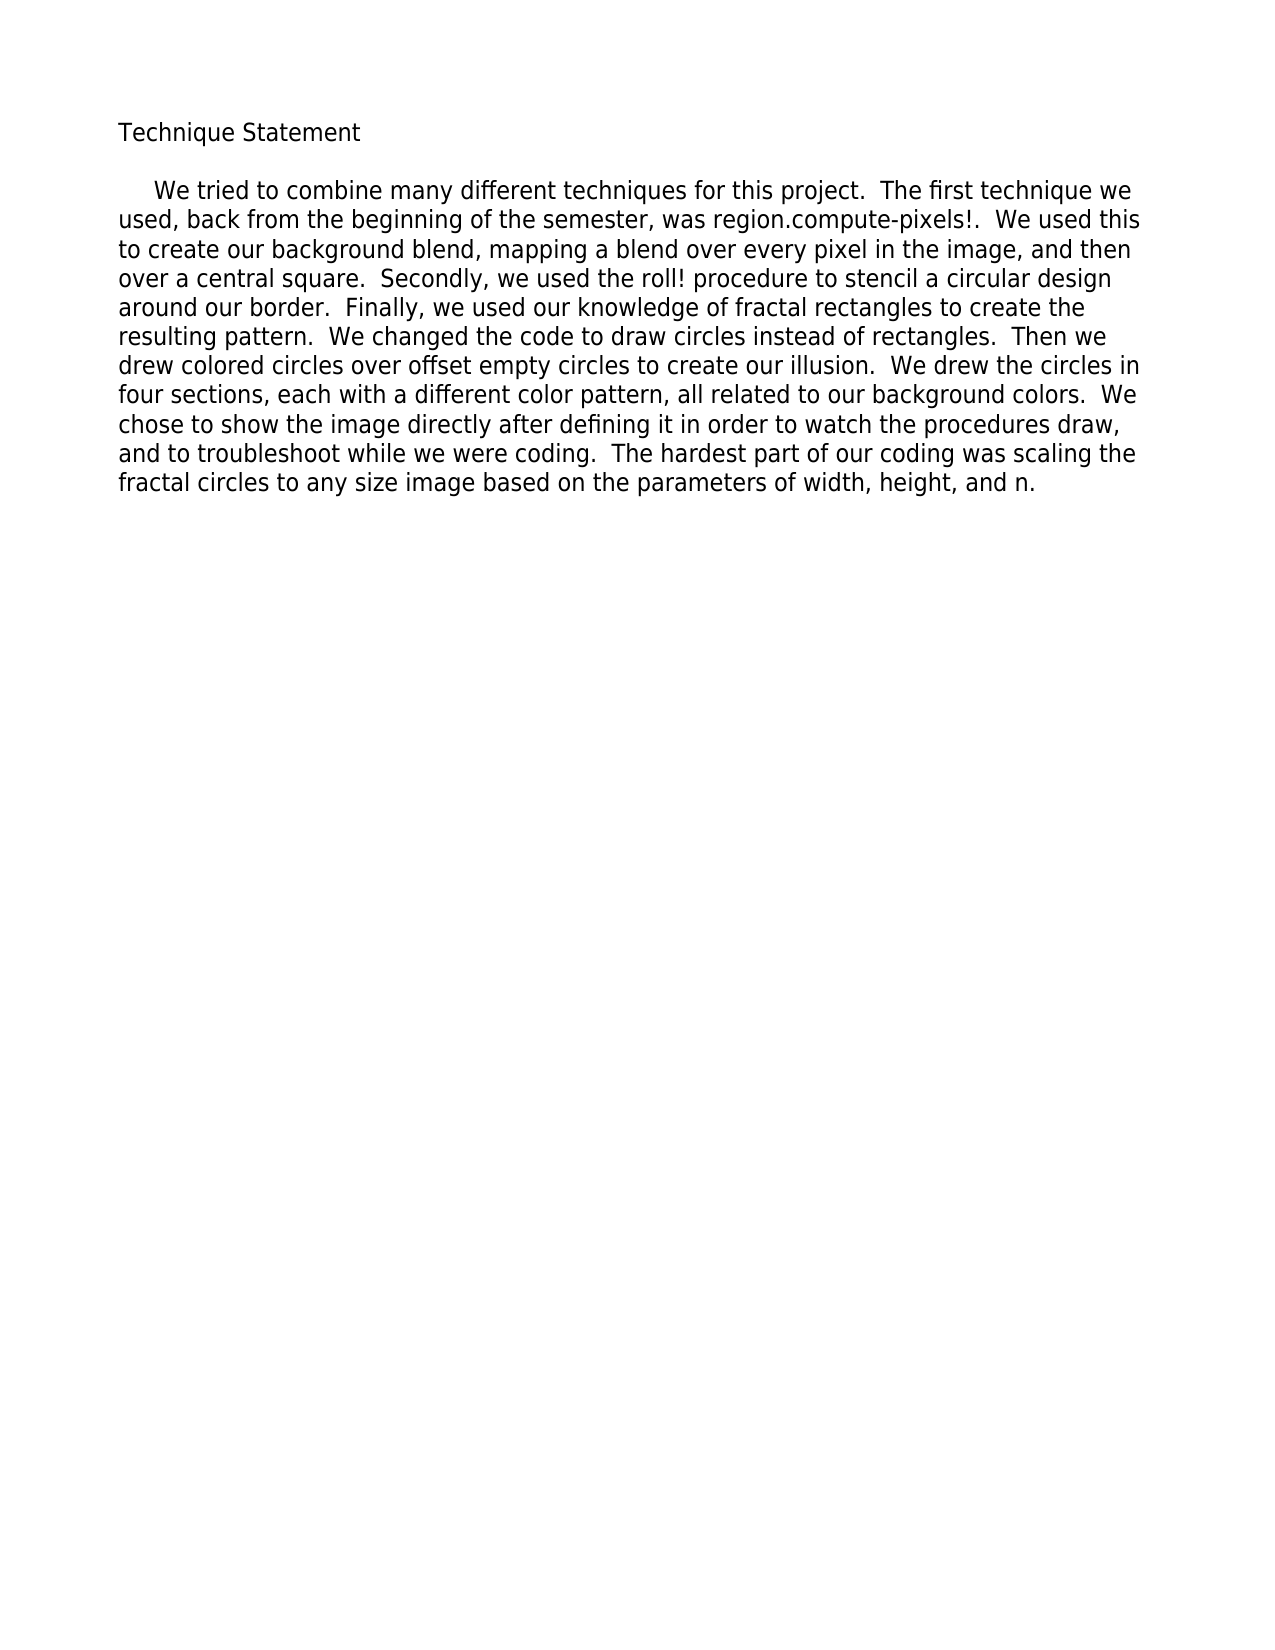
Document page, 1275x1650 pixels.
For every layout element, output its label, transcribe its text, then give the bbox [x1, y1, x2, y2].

text Technique Statement [118, 118, 1157, 147]
text We tried to combine many different techniques for this project. The first technique we used, back from the beginning of the semester, was region.compute-pixels!. We used this to create our background blend, mapping a blend over every pixel in the image, and then over a central square. Secondly, we used the roll! procedure to stencil a circular design around our border. Finally, we used our knowledge of fractal rectangles to create the resulting pattern. We changed the code to draw circles instead of rectangles. Then we drew colored circles over offset empty circles to create our illusion. We drew the circles in four sections, each with a different color pattern, all related to our background colors. We chose to show the image directly after defining it in order to watch the procedures draw, and to troubleshoot while we were coding. The hardest part of our coding was scaling the fractal circles to any size image based on the parameters of width, height, and n. [118, 176, 1157, 497]
